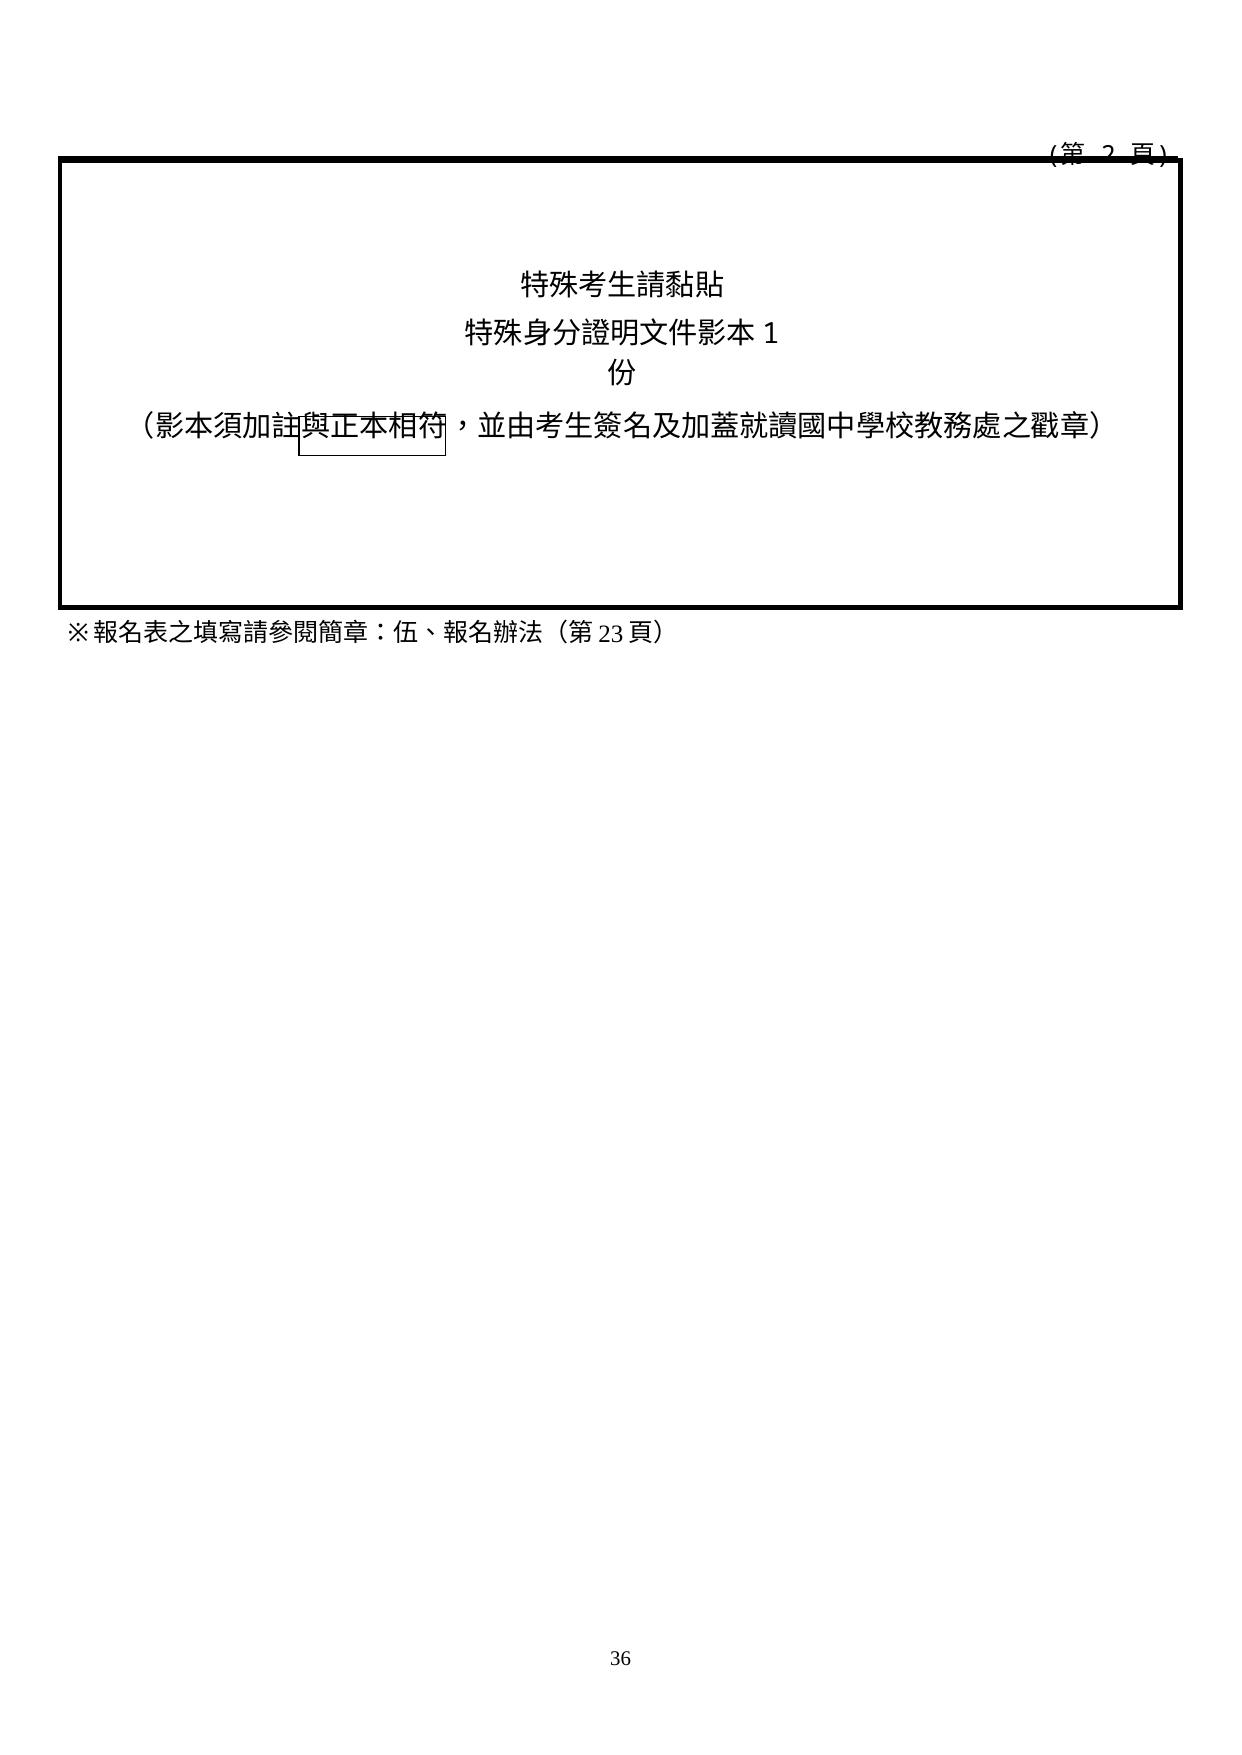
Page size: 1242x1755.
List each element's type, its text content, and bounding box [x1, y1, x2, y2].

text 特殊考生請黏貼 [513, 266, 730, 301]
text ※報名表之填寫請參閱簡章：伍、報名辦法（第23頁） [63, 615, 1181, 648]
text 特殊身分證明文件影本1份 [448, 313, 796, 392]
text （影本須加註與正本相符，並由考生簽名及加蓋就讀國中學校教務處之戳章） [119, 405, 1125, 445]
text (第 2 頁) [52, 133, 1170, 168]
